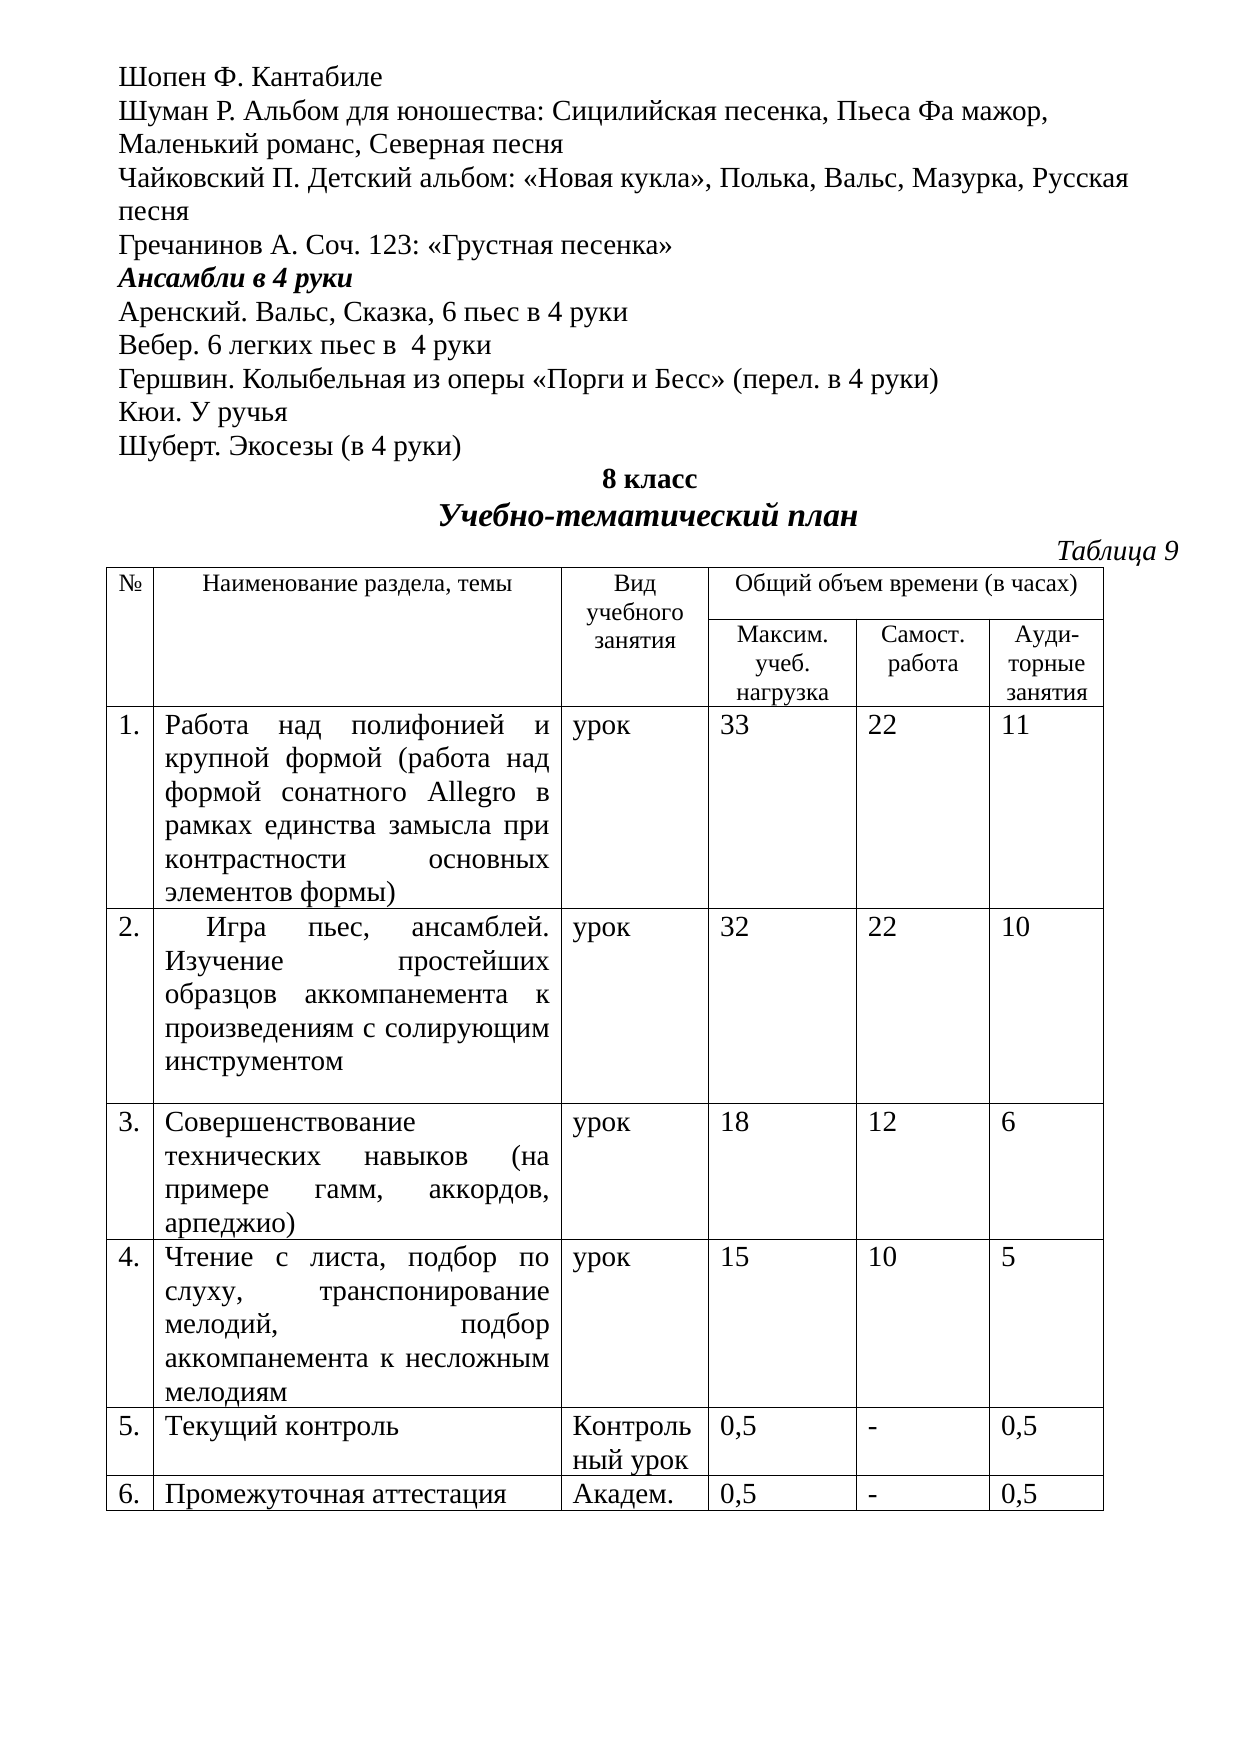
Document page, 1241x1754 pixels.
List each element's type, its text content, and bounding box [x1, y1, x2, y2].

text Вебер. 6 легких пьес в 4 руки [118, 327, 1181, 361]
table_cell 0,5 [709, 1476, 856, 1510]
table_cell 32 [709, 909, 856, 1103]
table_cell Игра пьес, ансамблей. Изучение простейших образцов аккомпанемента к произведениям с солирующим инструментом [154, 909, 561, 1103]
table_cell урок [562, 707, 708, 908]
table_cell 1. [107, 707, 153, 908]
table_header Вид учебного занятия [562, 568, 708, 706]
table_cell Совершенствование технических навыков (на примере гамм, аккордов, арпеджио) [154, 1104, 561, 1238]
table_cell 11 [990, 707, 1103, 908]
table_cell 10 [990, 909, 1103, 1103]
table_cell Текущий контроль [154, 1408, 561, 1475]
text 8 класс [118, 462, 1181, 495]
table_cell 0,5 [709, 1408, 856, 1475]
table_cell урок [562, 1240, 708, 1407]
text Аренский. Вальс, Сказка, 6 пьес в 4 руки [118, 294, 1181, 327]
table_cell 12 [857, 1104, 989, 1238]
table_cell 18 [709, 1104, 856, 1238]
table_cell 3. [107, 1104, 153, 1238]
table_cell 33 [709, 707, 856, 908]
table_cell Самост. работа [857, 620, 989, 706]
table_cell Чтение с листа, подбор по слуху, транспонирование мелодий, подбор аккомпанемента к несложным мелодиям [154, 1240, 561, 1407]
table_cell 22 [857, 707, 989, 908]
table_cell урок [562, 909, 708, 1103]
table_cell 10 [857, 1240, 989, 1407]
table_cell 0,5 [990, 1408, 1103, 1475]
text Учебно-тематический план [118, 495, 1181, 533]
text Кюи. У ручья [118, 394, 1181, 428]
text Шуберт. Экосезы (в 4 руки) [118, 428, 1181, 462]
text Гершвин. Колыбельная из оперы «Порги и Бесс» (перел. в 4 руки) [118, 361, 1181, 394]
table_cell Работа над полифонией и крупной формой (работа над формой сонатного Allegro в рамках единства замысла при контрастности основных элементов формы) [154, 707, 561, 908]
table_cell 0,5 [990, 1476, 1103, 1510]
table_cell 6 [990, 1104, 1103, 1238]
table_cell 15 [709, 1240, 856, 1407]
table_cell урок [562, 1104, 708, 1238]
table_cell - [857, 1476, 989, 1510]
table_cell Академ. [562, 1476, 708, 1510]
table_cell - [857, 1408, 989, 1475]
table_cell Ауди- торные занятия [990, 620, 1103, 706]
text Ансамбли в 4 руки [118, 260, 1181, 294]
text Гречанинов А. Соч. 123: «Грустная песенка» [118, 227, 1181, 260]
table_cell Промежуточная аттестация [154, 1476, 561, 1510]
text Шуман Р. Альбом для юношества: Сицилийская песенка, Пьеса Фа мажор, Маленький романс, Северная песня [118, 93, 1181, 160]
table_cell Контрольный урок [562, 1408, 708, 1475]
text Шопен Ф. Кантабиле [118, 59, 1181, 93]
text Таблица 9 [118, 533, 1181, 567]
table_header Общий объем времени (в часах) [709, 568, 1103, 618]
table_cell 5. [107, 1408, 153, 1475]
table_cell 6. [107, 1476, 153, 1510]
table_cell 2. [107, 909, 153, 1103]
text Чайковский П. Детский альбом: «Новая кукла», Полька, Вальс, Мазурка, Русская песня [118, 160, 1181, 227]
table_cell Максим. учеб. нагрузка [709, 620, 856, 706]
table_cell 5 [990, 1240, 1103, 1407]
table_header Наименование раздела, темы [154, 568, 561, 706]
table_cell 22 [857, 909, 989, 1103]
table_header № [107, 568, 153, 706]
table_cell 4. [107, 1240, 153, 1407]
